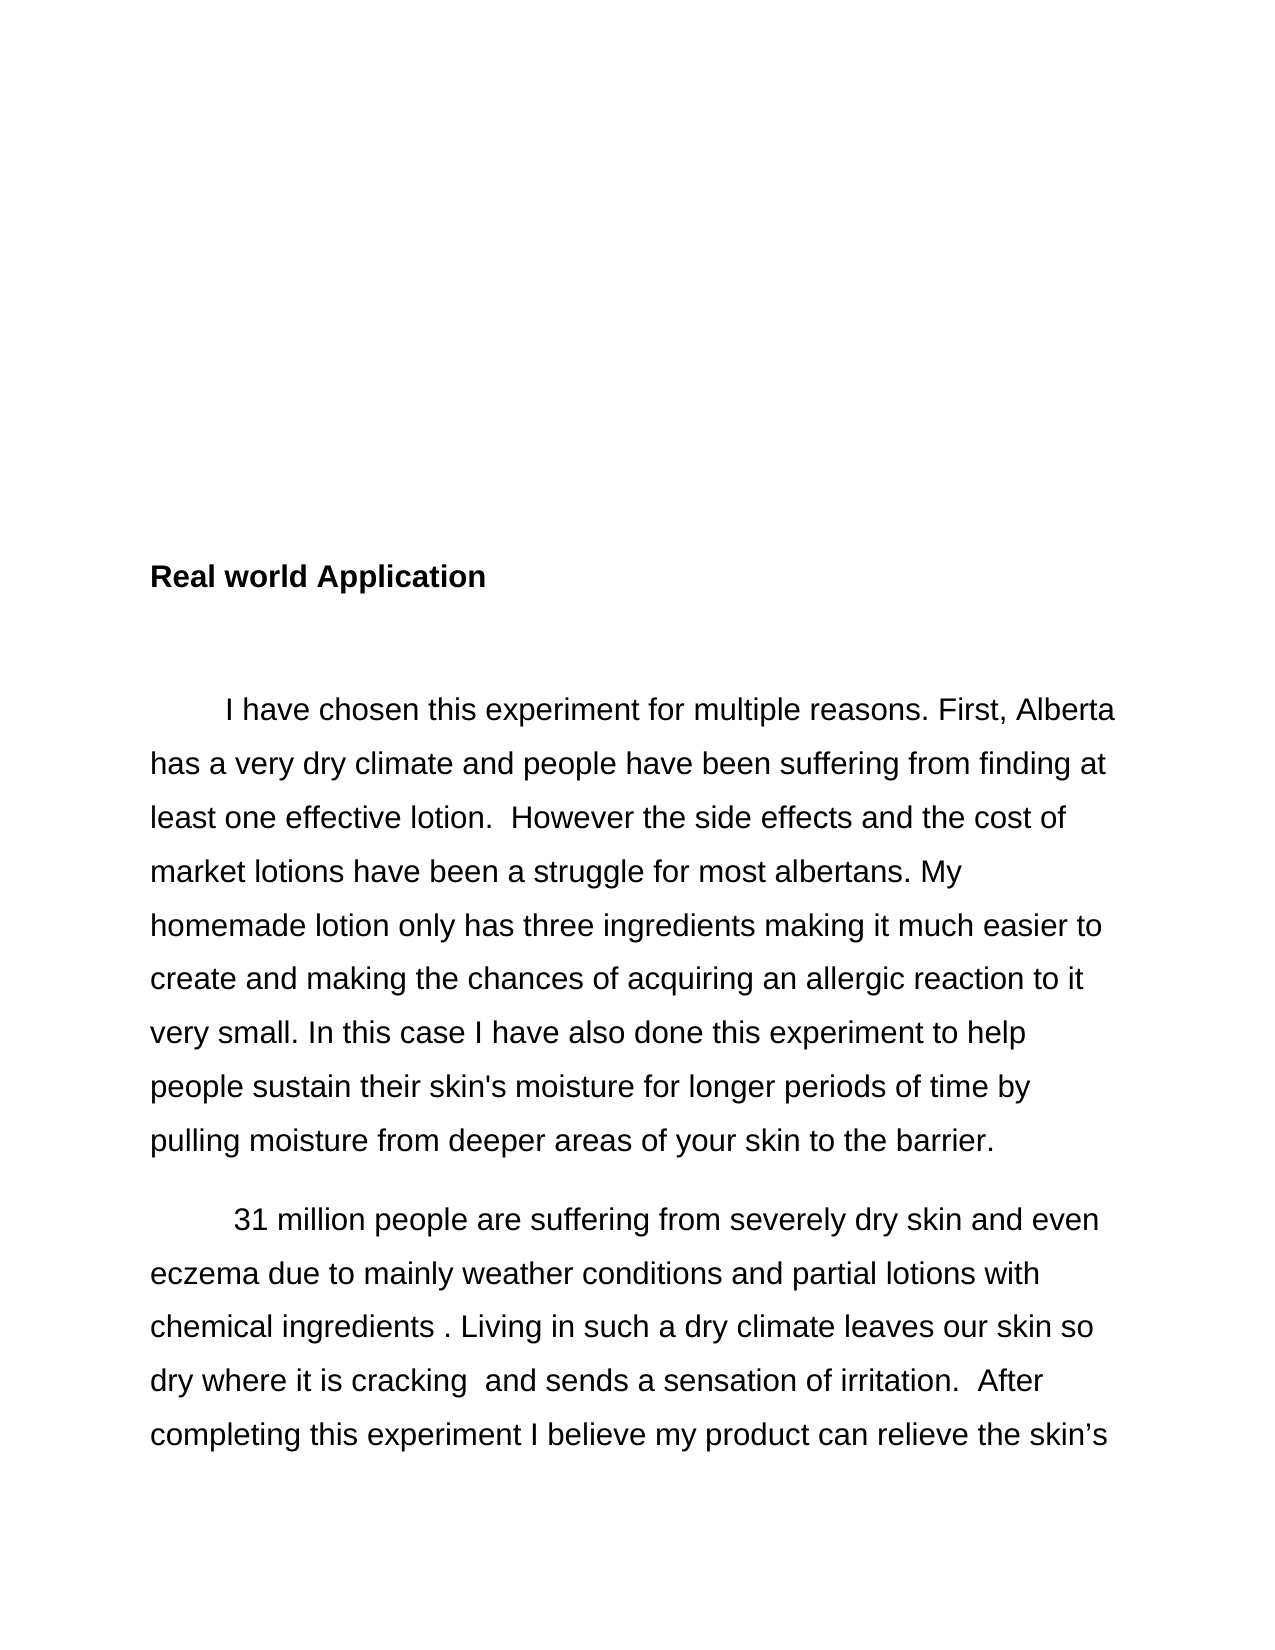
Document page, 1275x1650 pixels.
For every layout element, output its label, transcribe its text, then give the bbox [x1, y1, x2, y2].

text 31 million people are suffering from severely dry skin and even eczema due to mainly weather conditions and partial lotions with chemical ingredients . Living in such a dry climate leaves our skin so dry where it is cracking and sends a sensation of irritation. After completing this experiment I believe my product can relieve the skin’s [150, 1201, 1125, 1452]
text Real world Application [150, 558, 1125, 594]
text I have chosen this experiment for multiple reasons. First, Alberta has a very dry climate and people have been suffering from finding at least one effective lotion. However the side effects and the cost of market lotions have been a struggle for most albertans. My homemade lotion only has three ingredients making it much easier to create and making the chances of acquiring an allergic reaction to it very small. In this case I have also done this experiment to help people sustain their skin's moisture for longer periods of time by pulling moisture from deeper areas of your skin to the barrier. [150, 691, 1125, 1158]
